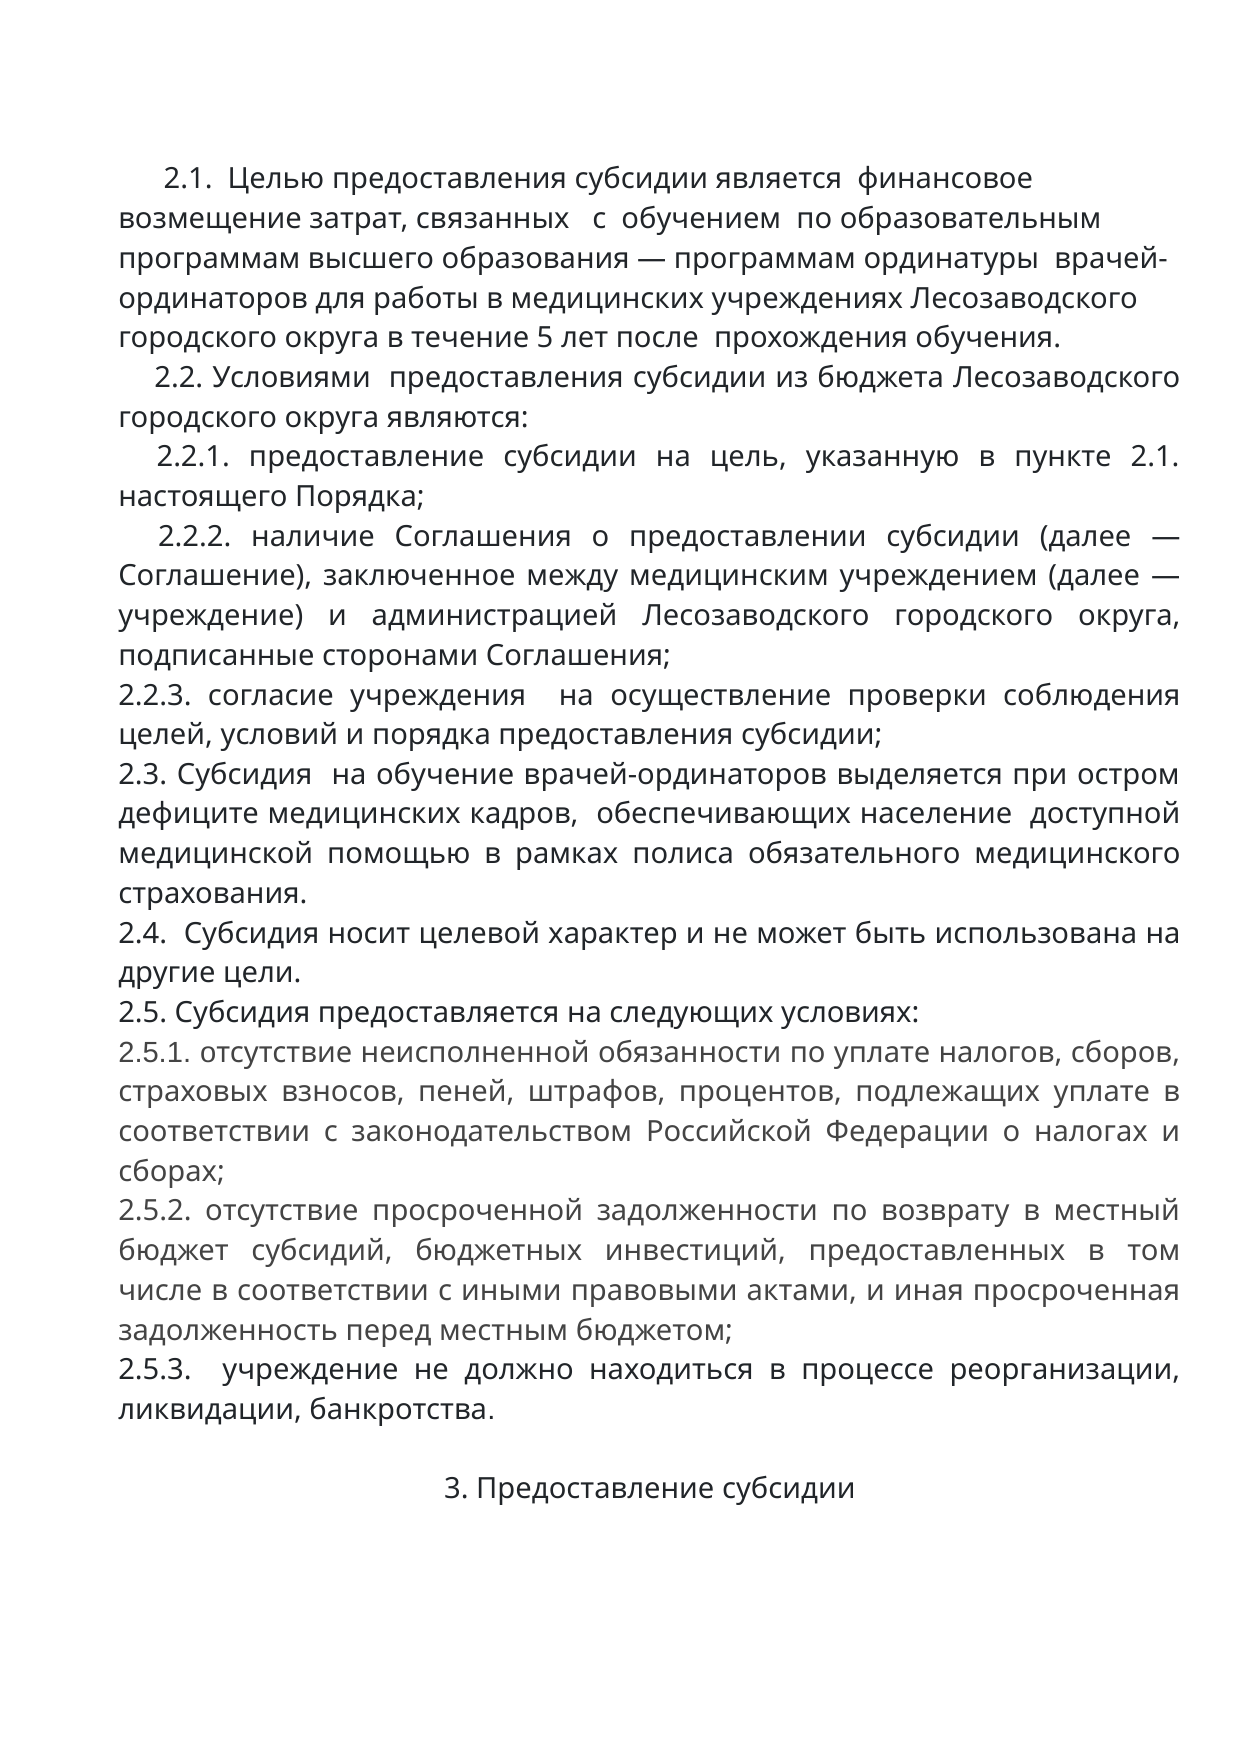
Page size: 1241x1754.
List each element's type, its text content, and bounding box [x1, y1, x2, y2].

text 2.2. Условиями предоставления субсидии из бюджета Лесозаводского городского округа являются: [118, 356, 1181, 436]
text 2.2.3. согласие учреждения на осуществление проверки соблюдения целей, условий и порядка предоставления субсидии; [118, 674, 1181, 753]
text 2.2.2. наличие Соглашения о предоставлении субсидии (далее — Соглашение), заключенное между медицинским учреждением (далее — учреждение) и администрацией Лесозаводского городского округа, подписанные сторонами Соглашения; [118, 515, 1181, 674]
text 2.5.3. учреждение не должно находиться в процессе реорганизации, ликвидации, банкротства. [118, 1348, 1181, 1428]
text 2.2.1. предоставление субсидии на цель, указанную в пункте 2.1. настоящего Порядка; [118, 436, 1181, 515]
text 2.1. Целью предоставления субсидии является финансовое возмещение затрат, связанных с обучением по образовательным программам высшего образования — программам ординатуры врачей-ординаторов для работы в медицинских учреждениях Лесозаводского городского округа в течение 5 лет после прохождения обучения. [118, 158, 1181, 356]
text 3. Предоставление субсидии [118, 1467, 1181, 1507]
text 2.3. Субсидия на обучение врачей-ординаторов выделяется при остром дефиците медицинских кадров, обеспечивающих население доступной медицинской помощью в рамках полиса обязательного медицинского страхования. [118, 753, 1181, 912]
text 2.5.1. отсутствие неисполненной обязанности по уплате налогов, сборов, страховых взносов, пеней, штрафов, процентов, подлежащих уплате в соответствии с законодательством Российской Федерации о налогах и сборах; [118, 1031, 1181, 1190]
text 2.4. Субсидия носит целевой характер и не может быть использована на другие цели. [118, 912, 1181, 991]
text 2.5.2. отсутствие просроченной задолженности по возврату в местный бюджет субсидий, бюджетных инвестиций, предоставленных в том числе в соответствии с иными правовыми актами, и иная просроченная задолженность перед местным бюджетом; [118, 1190, 1181, 1348]
text 2.5. Субсидия предоставляется на следующих условиях: [118, 991, 1181, 1031]
